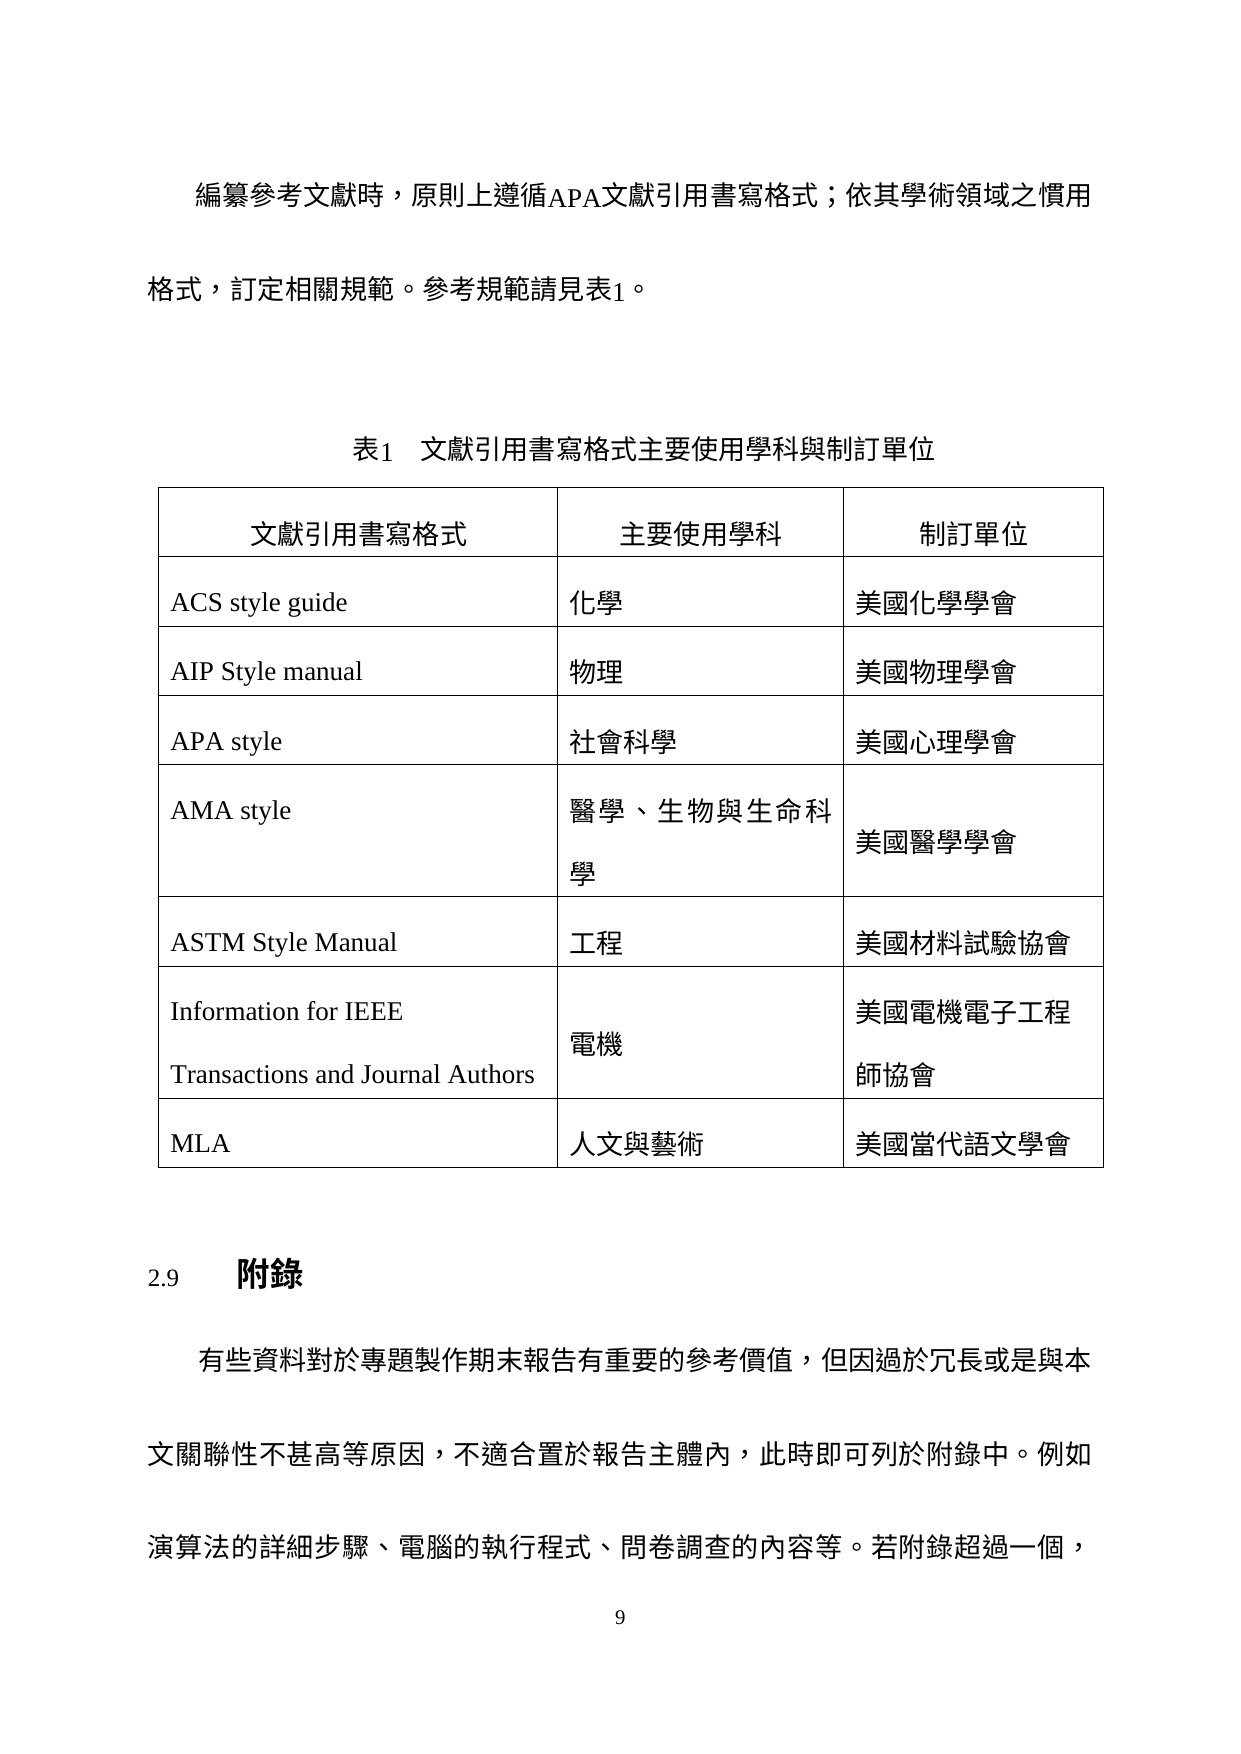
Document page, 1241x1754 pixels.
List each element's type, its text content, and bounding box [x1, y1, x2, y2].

table_cell 美國材料試驗協會 [844, 897, 1103, 966]
table_cell 人文與藝術 [558, 1099, 843, 1167]
table_cell 美國物理學會 [844, 627, 1103, 695]
table_cell 醫學、生物與生命科學 [558, 765, 843, 896]
table_cell MLA [159, 1099, 557, 1167]
table_cell 電機 [558, 967, 843, 1097]
table_cell Information for IEEE Transactions and Journal Authors [159, 967, 557, 1097]
table_cell ACS style guide [159, 557, 557, 626]
table_cell 美國當代語文學會 [844, 1099, 1103, 1167]
table_cell 美國化學學會 [844, 557, 1103, 626]
table_header 主要使用學科 [558, 488, 843, 556]
table_cell AMA style [159, 765, 557, 896]
table_header 文獻引用書寫格式 [159, 488, 557, 556]
table_header 制訂單位 [844, 488, 1103, 556]
table_cell 工程 [558, 897, 843, 966]
table_cell 社會科學 [558, 696, 843, 764]
table_cell 物理 [558, 627, 843, 695]
table_cell APA style [159, 696, 557, 764]
list 附錄 [148, 1230, 1092, 1293]
table_cell 化學 [558, 557, 843, 626]
text 編纂參考文獻時，原則上遵循APA文獻引用書寫格式；依其學術領域之慣用格式，訂定相關規範。參考規範請見表1。 [148, 151, 1092, 307]
table_cell 美國電機電子工程師協會 [844, 967, 1103, 1097]
table_cell AIP Style manual [159, 627, 557, 695]
table_cell ASTM Style Manual [159, 897, 557, 966]
table_cell 美國心理學會 [844, 696, 1103, 764]
text 有些資料對於專題製作期末報告有重要的參考價值，但因過於冗長或是與本文關聯性不甚高等原因，不適合置於報告主體內，此時即可列於附錄中。例如演算法的詳細步驟、電腦的執行程式、問卷調查的內容等。若附錄超過一個，應以大寫英文字母編號，如「附錄A」、「附錄B」，並應有附錄標題；若僅有一個附錄，則稱之為「附錄」，得有附錄標題。附錄標題應置於該頁之最左側、使用14pt標楷體、粗體、1.5倍行高、與後段距離一列，並於下方鍵入附錄內容。若附錄內容有兩頁（含）以上，得將附錄名稱標題置於該頁中間做為第一頁，並將附錄內容附於次頁以後。 [148, 1317, 1092, 1567]
table_cell 美國醫學學會 [844, 765, 1103, 896]
text 表1 文獻引用書寫格式主要使用學科與制訂單位 [148, 405, 1092, 467]
